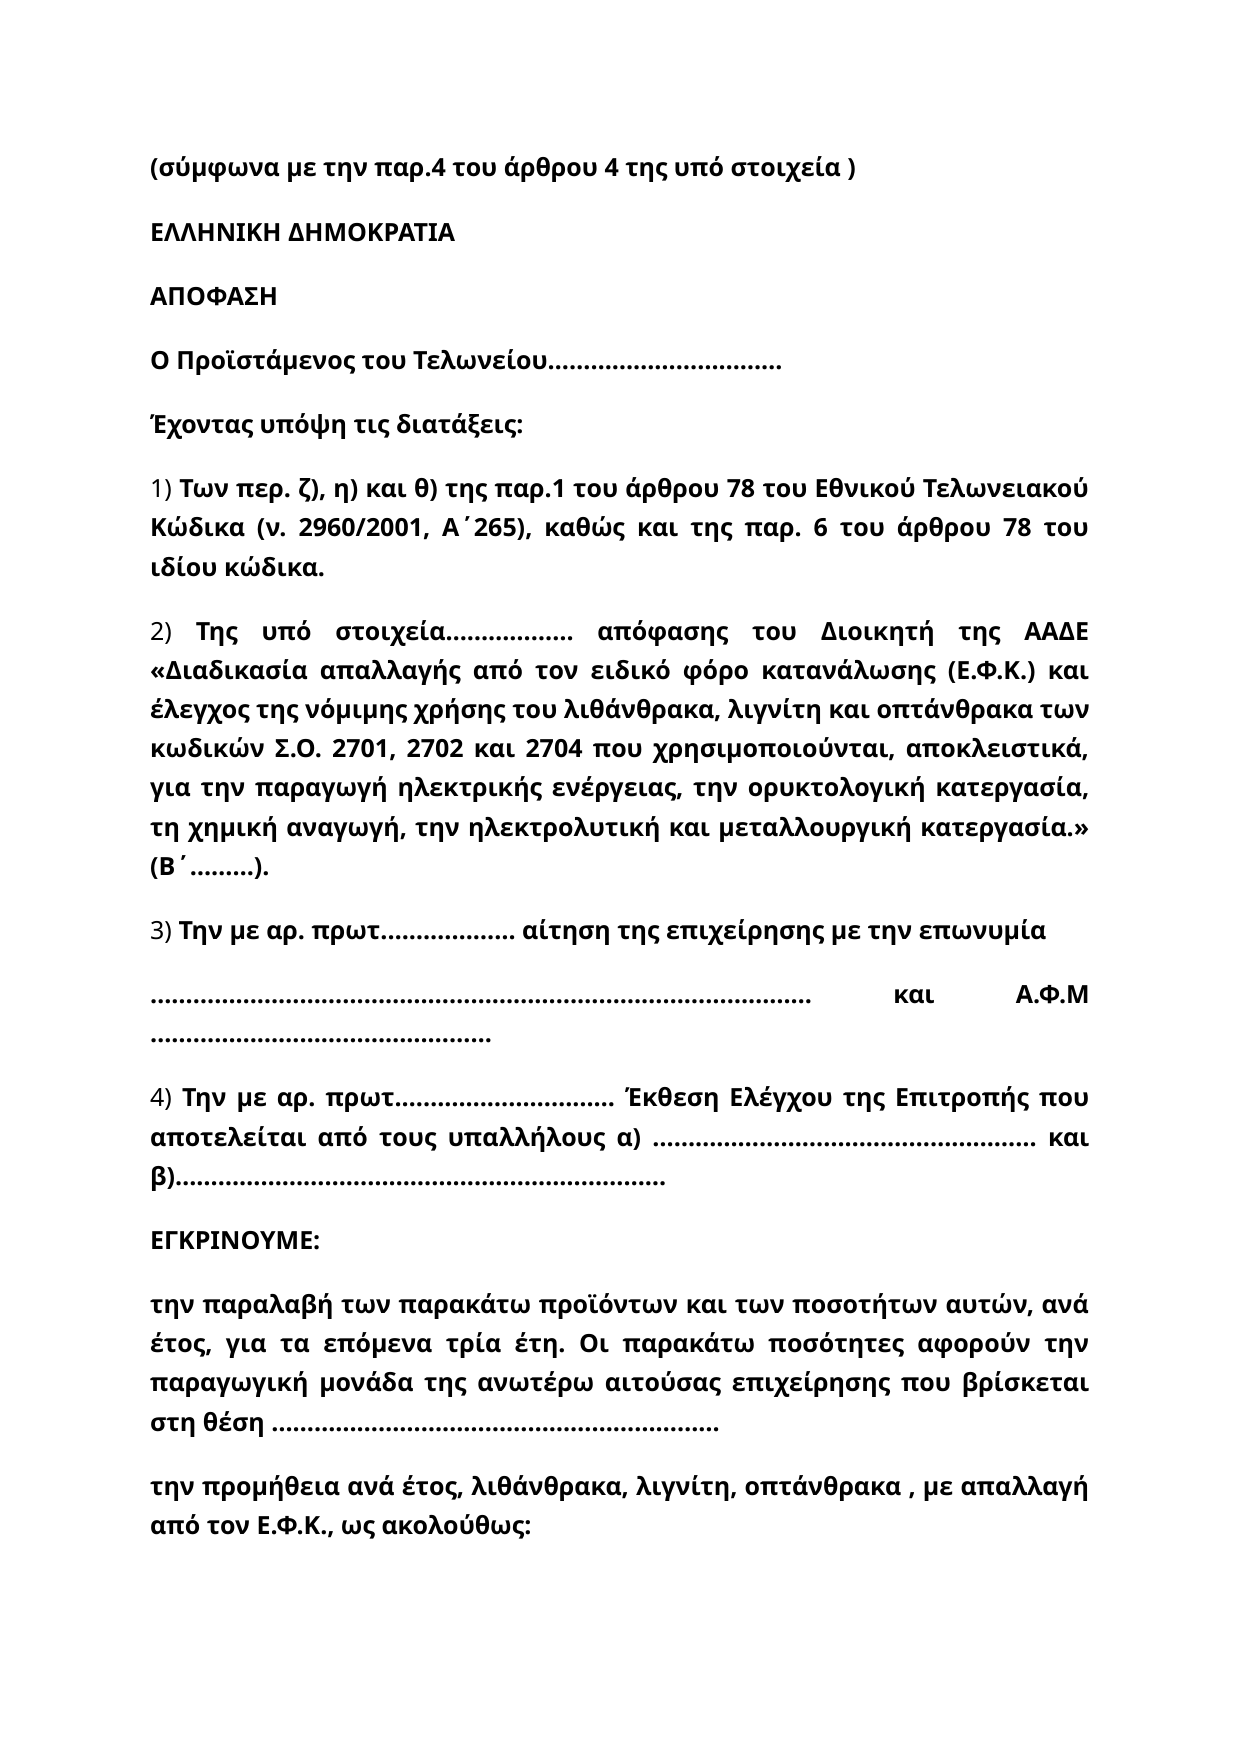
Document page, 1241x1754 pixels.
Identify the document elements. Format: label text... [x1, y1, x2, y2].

text Ο Προϊστάμενος του Τελωνείου…………………………… [150, 342, 1090, 377]
text 2) Της υπό στοιχεία……………… απόφασης του Διοικητή της ΑΑΔΕ «Διαδικασία απαλλαγής από τον ειδικό φόρο κατανάλωσης (Ε.Φ.Κ.) και έλεγχος της νόμιμης χρήσης του λιθάνθρακα, λιγνίτη και οπτάνθρακα των κωδικών Σ.Ο. 2701, 2702 και 2704 που χρησιμοποιούνται, αποκλειστικά, για την παραγωγή ηλεκτρικής ενέργειας, την ορυκτολογική κατεργασία, τη χημική αναγωγή, την ηλεκτρολυτική και μεταλλουργική κατεργασία.» (Β΄………). [150, 613, 1090, 882]
text ΕΛΛΗΝΙΚΗ ΔΗΜΟΚΡΑΤΙΑ [150, 214, 1090, 248]
text 3) Την με αρ. πρωτ.……………… αίτηση της επιχείρησης με την επωνυμία [150, 912, 1090, 947]
text Έχοντας υπόψη τις διατάξεις: [150, 407, 1090, 441]
text (σύμφωνα με την παρ.4 του άρθρου 4 της υπό στοιχεία ) [150, 150, 1090, 184]
text 1) Των περ. ζ), η) και θ) της παρ.1 του άρθρου 78 του Εθνικού Τελωνειακού Κώδικα (ν. 2960/2001, Α΄265), καθώς και της παρ. 6 του άρθρου 78 του ιδίου κώδικα. [150, 471, 1090, 583]
text ΑΠΟΦΑΣΗ [150, 278, 1090, 312]
text 4) Την με αρ. πρωτ.………………………… Έκθεση Ελέγχου της Επιτροπής που αποτελείται από τους υπαλλήλους α) ……………………………………………… και β)…………………………………………………………… [150, 1080, 1090, 1192]
text την παραλαβή των παρακάτω προϊόντων και των ποσοτήτων αυτών, ανά έτος, για τα επόμενα τρία έτη. Οι παρακάτω ποσότητες αφορούν την παραγωγική μονάδα της ανωτέρω αιτούσας επιχείρησης που βρίσκεται στη θέση ……………………………………………………… [150, 1287, 1090, 1438]
text ………………………………………………………………………………… και Α.Φ.Μ ………………………………………… [150, 977, 1090, 1050]
text ΕΓΚΡΙΝΟΥΜΕ: [150, 1222, 1090, 1257]
text την προμήθεια ανά έτος, λιθάνθρακα, λιγνίτη, οπτάνθρακα , με απαλλαγή από τον Ε.Φ.Κ., ως ακολούθως: [150, 1468, 1090, 1542]
